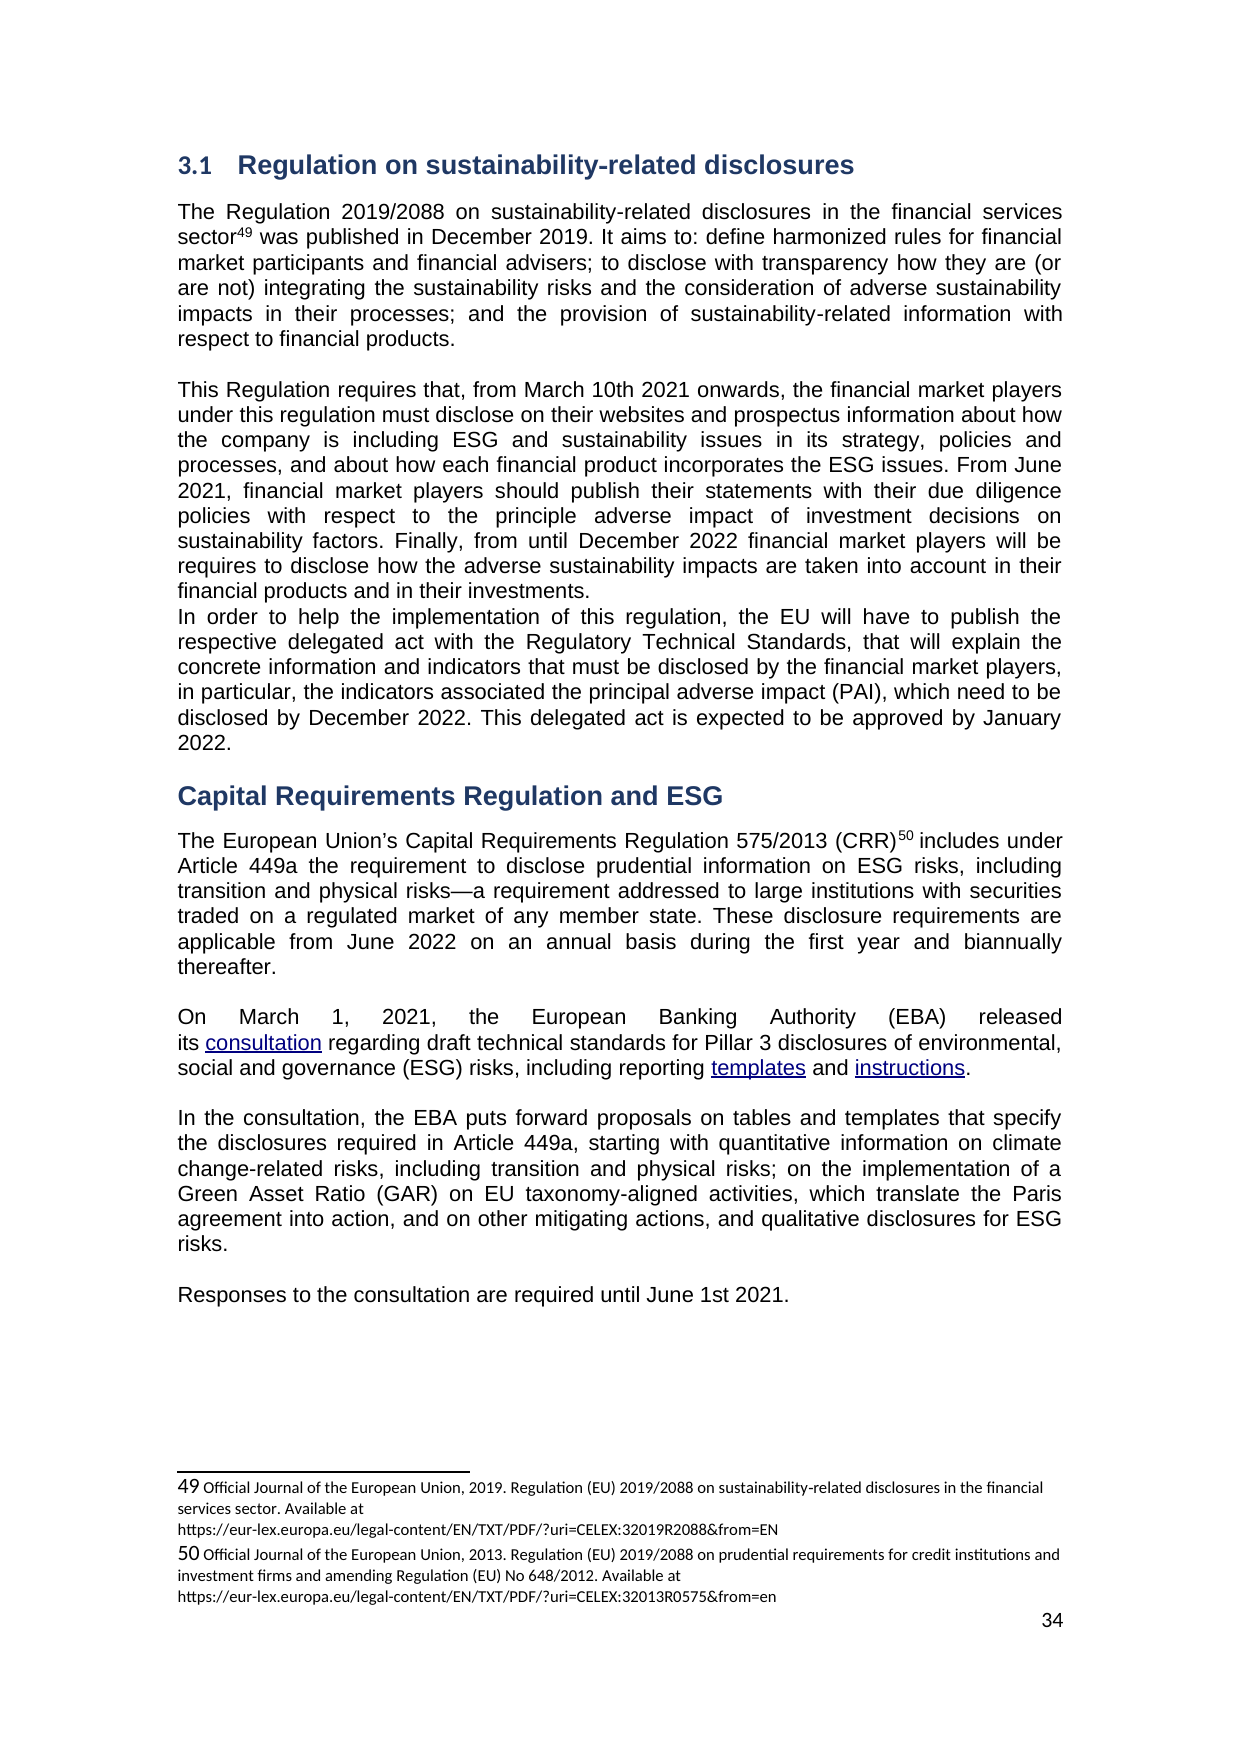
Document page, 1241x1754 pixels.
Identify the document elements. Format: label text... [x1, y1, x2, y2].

text In order to help the implementation of this regulation, the EU will have to publish the respective delegated act with the Regulatory Technical Standards, that will explain the concrete information and indicators that must be disclosed by the financial market players, in particular, the indicators associated the principal adverse impact (PAI), which need to be disclosed by December 2022. This delegated act is expected to be approved by January 2022. [177, 603, 1063, 755]
text The European Union’s Capital Requirements Regulation 575/2013 (CRR) includes under Article 449a the requirement to disclose prudential information on ESG risks, including transition and physical risks—a requirement addressed to large institutions with securities traded on a regulated market of any member state. These disclosure requirements are applicable from June 2022 on an annual basis during the first year and biannually thereafter. [177, 828, 1063, 979]
text This Regulation requires that, from March 10th 2021 onwards, the financial market players under this regulation must disclose on their websites and prospectus information about how the company is including ESG and sustainability issues in its strategy, policies and processes, and about how each financial product incorporates the ESG issues. From June 2021, financial market players should publish their statements with their due diligence policies with respect to the principle adverse impact of investment decisions on sustainability factors. Finally, from until December 2022 financial market players will be requires to disclose how the adverse sustainability impacts are taken into account in their financial products and in their investments. [177, 377, 1063, 603]
text Official Journal of the European Union, 2013. Regulation (EU) 2019/2088 on prudential requirements for credit institutions and investment firms and amending Regulation (EU) No 648/2012. Available at [177, 1539, 1063, 1586]
subtitle Capital Requirements Regulation and ESG [177, 780, 1063, 811]
text https://eur-lex.europa.eu/legal-content/EN/TXT/PDF/?uri=CELEX:32013R0575&from=en [177, 1586, 1063, 1606]
subtitle Regulation on sustainability‐related disclosures [177, 148, 1063, 181]
text On March 1, 2021, the European Banking Authority (EBA) released its consultation regarding draft technical standards for Pillar 3 disclosures of environmental, social and governance (ESG) risks, including reporting templates and instructions. [177, 1004, 1063, 1080]
text https://eur-lex.europa.eu/legal-content/EN/TXT/PDF/?uri=CELEX:32019R2088&from=EN [177, 1519, 1063, 1539]
text The Regulation 2019/2088 on sustainability‐related disclosures in the financial services sector was published in December 2019. It aims to: define harmonized rules for financial market participants and financial advisers; to disclose with transparency how they are (or are not) integrating the sustainability risks and the consideration of adverse sustainability impacts in their processes; and the provision of sustainability‐related information with respect to financial products. [177, 198, 1063, 351]
text Official Journal of the European Union, 2019. Regulation (EU) 2019/2088 on sustainability‐related disclosures in the financial services sector. Available at [177, 1472, 1063, 1519]
text In the consultation, the EBA puts forward proposals on tables and templates that specify the disclosures required in Article 449a, starting with quantitative information on climate change-related risks, including transition and physical risks; on the implementation of a Green Asset Ratio (GAR) on EU taxonomy-aligned activities, which translate the Paris agreement into action, and on other mitigating actions, and qualitative disclosures for ESG risks. [177, 1105, 1063, 1256]
text Responses to the consultation are required until June 1st 2021. [177, 1281, 1063, 1307]
